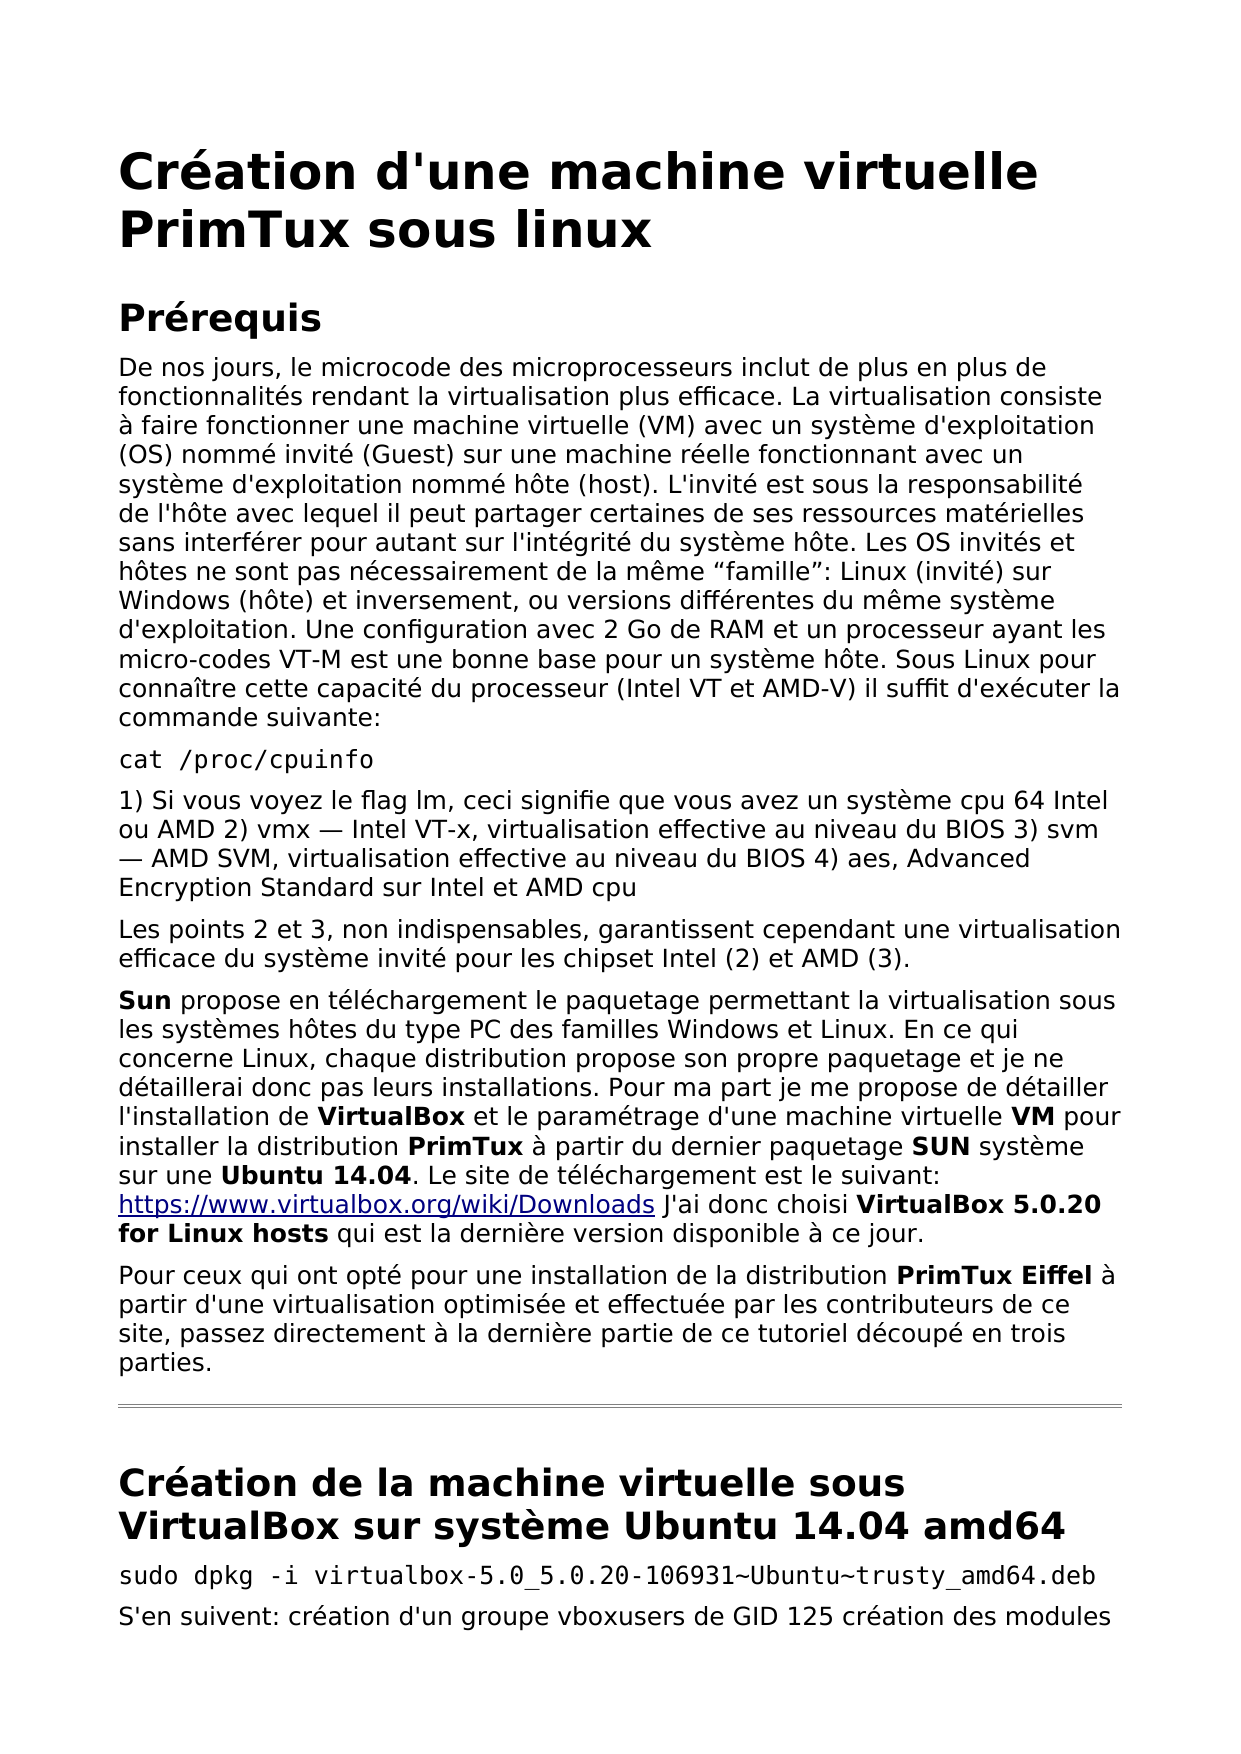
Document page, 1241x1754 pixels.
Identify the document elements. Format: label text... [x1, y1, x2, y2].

text 1) Si vous voyez le flag lm, ceci signifie que vous avez un système cpu 64 Intel ou AMD 2) vmx — Intel VT-x, virtualisation effective au niveau du BIOS 3) svm — AMD SVM, virtualisation effective au niveau du BIOS 4) aes, Advanced Encryption Standard sur Intel et AMD cpu [118, 786, 1122, 902]
subtitle Prérequis [118, 297, 1122, 341]
text De nos jours, le microcode des microprocesseurs inclut de plus en plus de fonctionnalités rendant la virtualisation plus efficace. La virtualisation consiste à faire fonctionner une machine virtuelle (VM) avec un système d'exploitation (OS) nommé invité (Guest) sur une machine réelle fonctionnant avec un système d'exploitation nommé hôte (host). L'invité est sous la responsabilité de l'hôte avec lequel il peut partager certaines de ses ressources matérielles sans interférer pour autant sur l'intégrité du système hôte. Les OS invités et hôtes ne sont pas nécessairement de la même “famille”: Linux (invité) sur Windows (hôte) et inversement, ou versions différentes du même système d'exploitation. Une configuration avec 2 Go de RAM et un processeur ayant les micro-codes VT-M est une bonne base pour un système hôte. Sous Linux pour connaître cette capacité du processeur (Intel VT et AMD-V) il suffit d'exécuter la commande suivante: [118, 353, 1122, 732]
text Sun propose en téléchargement le paquetage permettant la virtualisation sous les systèmes hôtes du type PC des familles Windows et Linux. En ce qui concerne Linux, chaque distribution propose son propre paquetage et je ne détaillerai donc pas leurs installations. Pour ma part je me propose de détailler l'installation de VirtualBox et le paramétrage d'une machine virtuelle VM pour installer la distribution PrimTux à partir du dernier paquetage SUN système sur une Ubuntu 14.04. Le site de téléchargement est le suivant: https://www.virtualbox.org/wiki/Downloads J'ai donc choisi VirtualBox 5.0.20 for Linux hosts qui est la dernière version disponible à ce jour. [118, 986, 1122, 1248]
text S'en suivent: création d'un groupe vboxusers de GID 125 création des modules [118, 1602, 1122, 1631]
text cat /proc/cpuinfo [118, 745, 1122, 774]
text sudo dpkg -i virtualbox-5.0_5.0.20-106931~Ubuntu~trusty_amd64.deb [118, 1561, 1122, 1590]
subtitle Création de la machine virtuelle sous VirtualBox sur système Ubuntu 14.04 amd64 [118, 1461, 1122, 1549]
text Les points 2 et 3, non indispensables, garantissent cependant une virtualisation efficace du système invité pour les chipset Intel (2) et AMD (3). [118, 915, 1122, 973]
text Pour ceux qui ont opté pour une installation de la distribution PrimTux Eiffel à partir d'une virtualisation optimisée et effectuée par les contributeurs de ce site, passez directement à la dernière partie de ce tutoriel découpé en trois parties. [118, 1261, 1122, 1377]
subtitle Création d'une machine virtuelle PrimTux sous linux [118, 143, 1122, 259]
